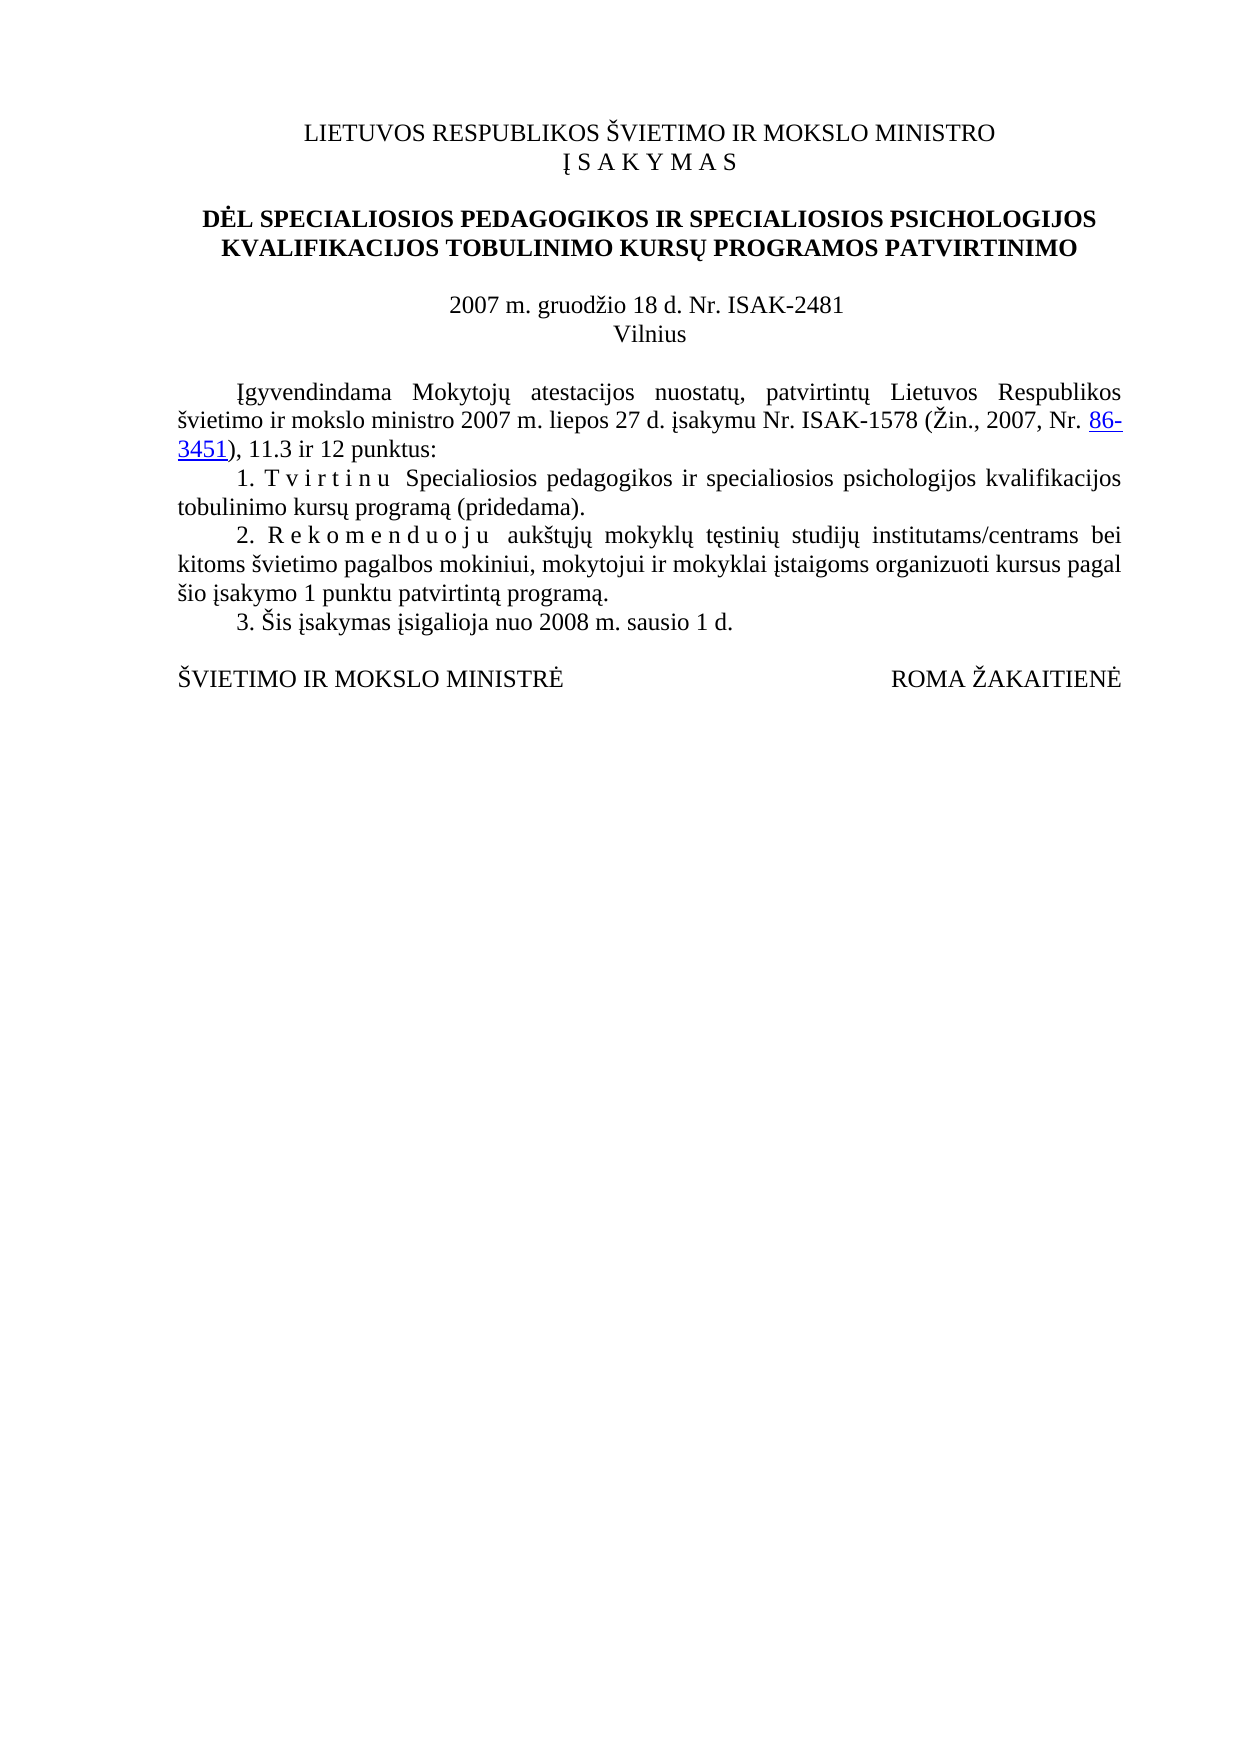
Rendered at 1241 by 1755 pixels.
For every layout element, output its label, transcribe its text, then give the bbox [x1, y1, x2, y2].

text DĖL SPECIALIOSIOS PEDAGOGIKOS IR SPECIALIOSIOS PSICHOLOGIJOS KVALIFIKACIJOS TOBULINIMO KURSŲ PROGRAMOS PATVIRTINIMO [177, 204, 1122, 262]
text Įgyvendindama Mokytojų atestacijos nuostatų, patvirtintų Lietuvos Respublikos švietimo ir mokslo ministro 2007 m. liepos 27 d. įsakymu Nr. ISAK-1578 (Žin., 2007, Nr. 86-3451), 11.3 ir 12 punktus: [177, 377, 1122, 463]
text ĮSAKYMAS [177, 147, 1122, 176]
text LIETUVOS RESPUBLIKOS ŠVIETIMO IR MOKSLO MINISTRO [177, 118, 1122, 147]
text ŠVIETIMO IR MOKSLO MINISTRĖ ROMA ŽAKAITIENĖ [177, 664, 1122, 693]
text 1. Tvirtinu Specialiosios pedagogikos ir specialiosios psichologijos kvalifikacijos tobulinimo kursų programą (pridedama). [177, 463, 1122, 521]
text 2007 m. gruodžio 18 d. Nr. ISAK-2481 [177, 291, 1122, 319]
text 2. Rekomenduoju aukštųjų mokyklų tęstinių studijų institutams/centrams bei kitoms švietimo pagalbos mokiniui, mokytojui ir mokyklai įstaigoms organizuoti kursus pagal šio įsakymo 1 punktu patvirtintą programą. [177, 521, 1122, 607]
text Vilnius [177, 319, 1122, 348]
text 3. Šis įsakymas įsigalioja nuo 2008 m. sausio 1 d. [177, 607, 1122, 636]
